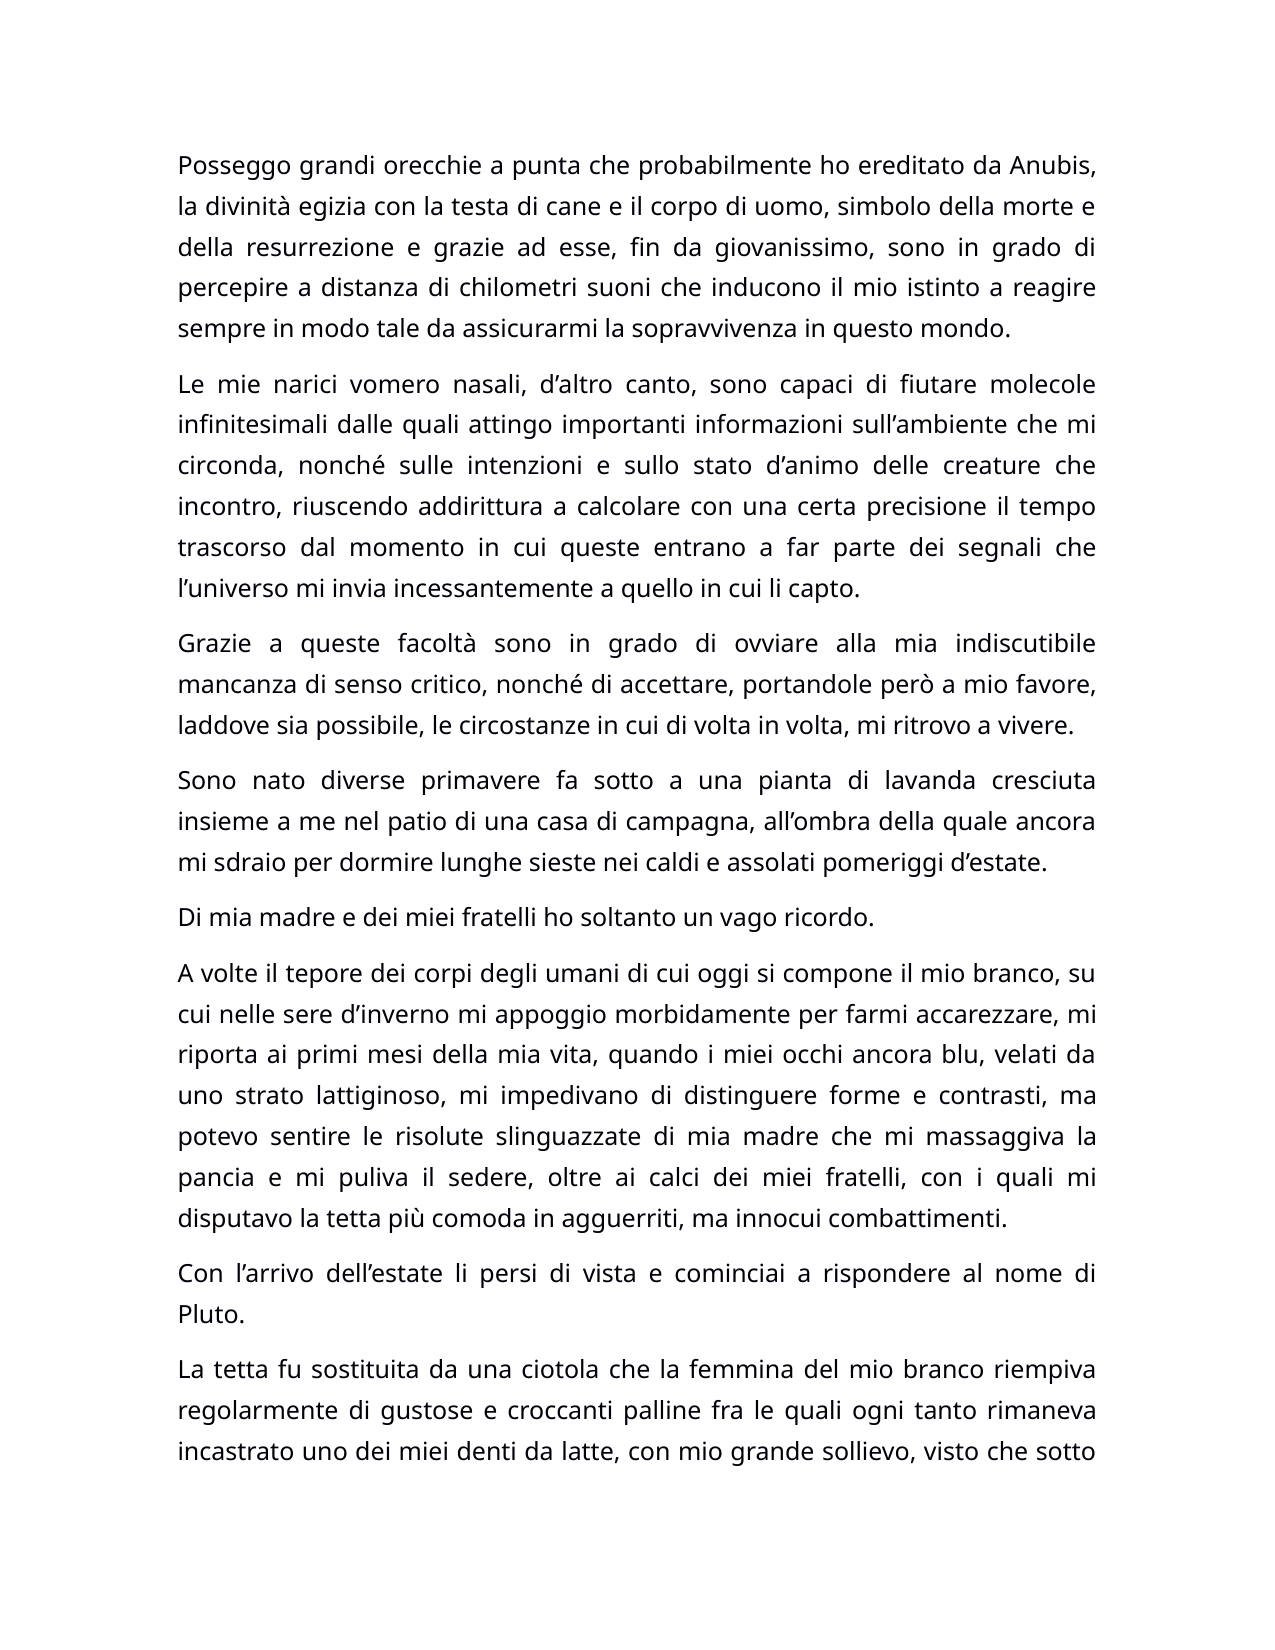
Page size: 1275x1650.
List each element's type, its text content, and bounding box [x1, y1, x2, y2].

text Le mie narici vomero nasali, d’altro canto, sono capaci di fiutare molecole infinitesimali dalle quali attingo importanti informazioni sull’ambiente che mi circonda, nonché sulle intenzioni e sullo stato d’animo delle creature che incontro, riuscendo addirittura a calcolare con una certa precisione il tempo trascorso dal momento in cui queste entrano a far parte dei segnali che l’universo mi invia incessantemente a quello in cui li capto. [177, 366, 1098, 604]
text A volte il tepore dei corpi degli umani di cui oggi si compone il mio branco, su cui nelle sere d’inverno mi appoggio morbidamente per farmi accarezzare, mi riporta ai primi mesi della mia vita, quando i miei occhi ancora blu, velati da uno strato lattiginoso, mi impedivano di distinguere forme e contrasti, ma potevo sentire le risolute slinguazzate di mia madre che mi massaggiva la pancia e mi puliva il sedere, oltre ai calci dei miei fratelli, con i quali mi disputavo la tetta più comoda in agguerriti, ma innocui combattimenti. [177, 956, 1098, 1234]
text Grazie a queste facoltà sono in grado di ovviare alla mia indiscutibile mancanza di senso critico, nonché di accettare, portandole però a mio favore, laddove sia possibile, le circostanze in cui di volta in volta, mi ritrovo a vivere. [177, 626, 1098, 742]
text La tetta fu sostituita da una ciotola che la femmina del mio branco riempiva regolarmente di gustose e croccanti palline fra le quali ogni tanto rimaneva incastrato uno dei miei denti da latte, con mio grande sollievo, visto che sotto [177, 1352, 1098, 1468]
text Sono nato diverse primavere fa sotto a una pianta di lavanda cresciuta insieme a me nel patio di una casa di campagna, all’ombra della quale ancora mi sdraio per dormire lunghe sieste nei caldi e assolati pomeriggi d’estate. [177, 763, 1098, 879]
text Posseggo grandi orecchie a punta che probabilmente ho ereditato da Anubis, la divinità egizia con la testa di cane e il corpo di uomo, simbolo della morte e della resurrezione e grazie ad esse, fin da giovanissimo, sono in grado di percepire a distanza di chilometri suoni che inducono il mio istinto a reagire sempre in modo tale da assicurarmi la sopravvivenza in questo mondo. [177, 148, 1098, 345]
text Di mia madre e dei miei fratelli ho soltanto un vago ricordo. [177, 900, 1098, 934]
text Con l’arrivo dell’estate li persi di vista e cominciai a rispondere al nome di Pluto. [177, 1256, 1098, 1331]
